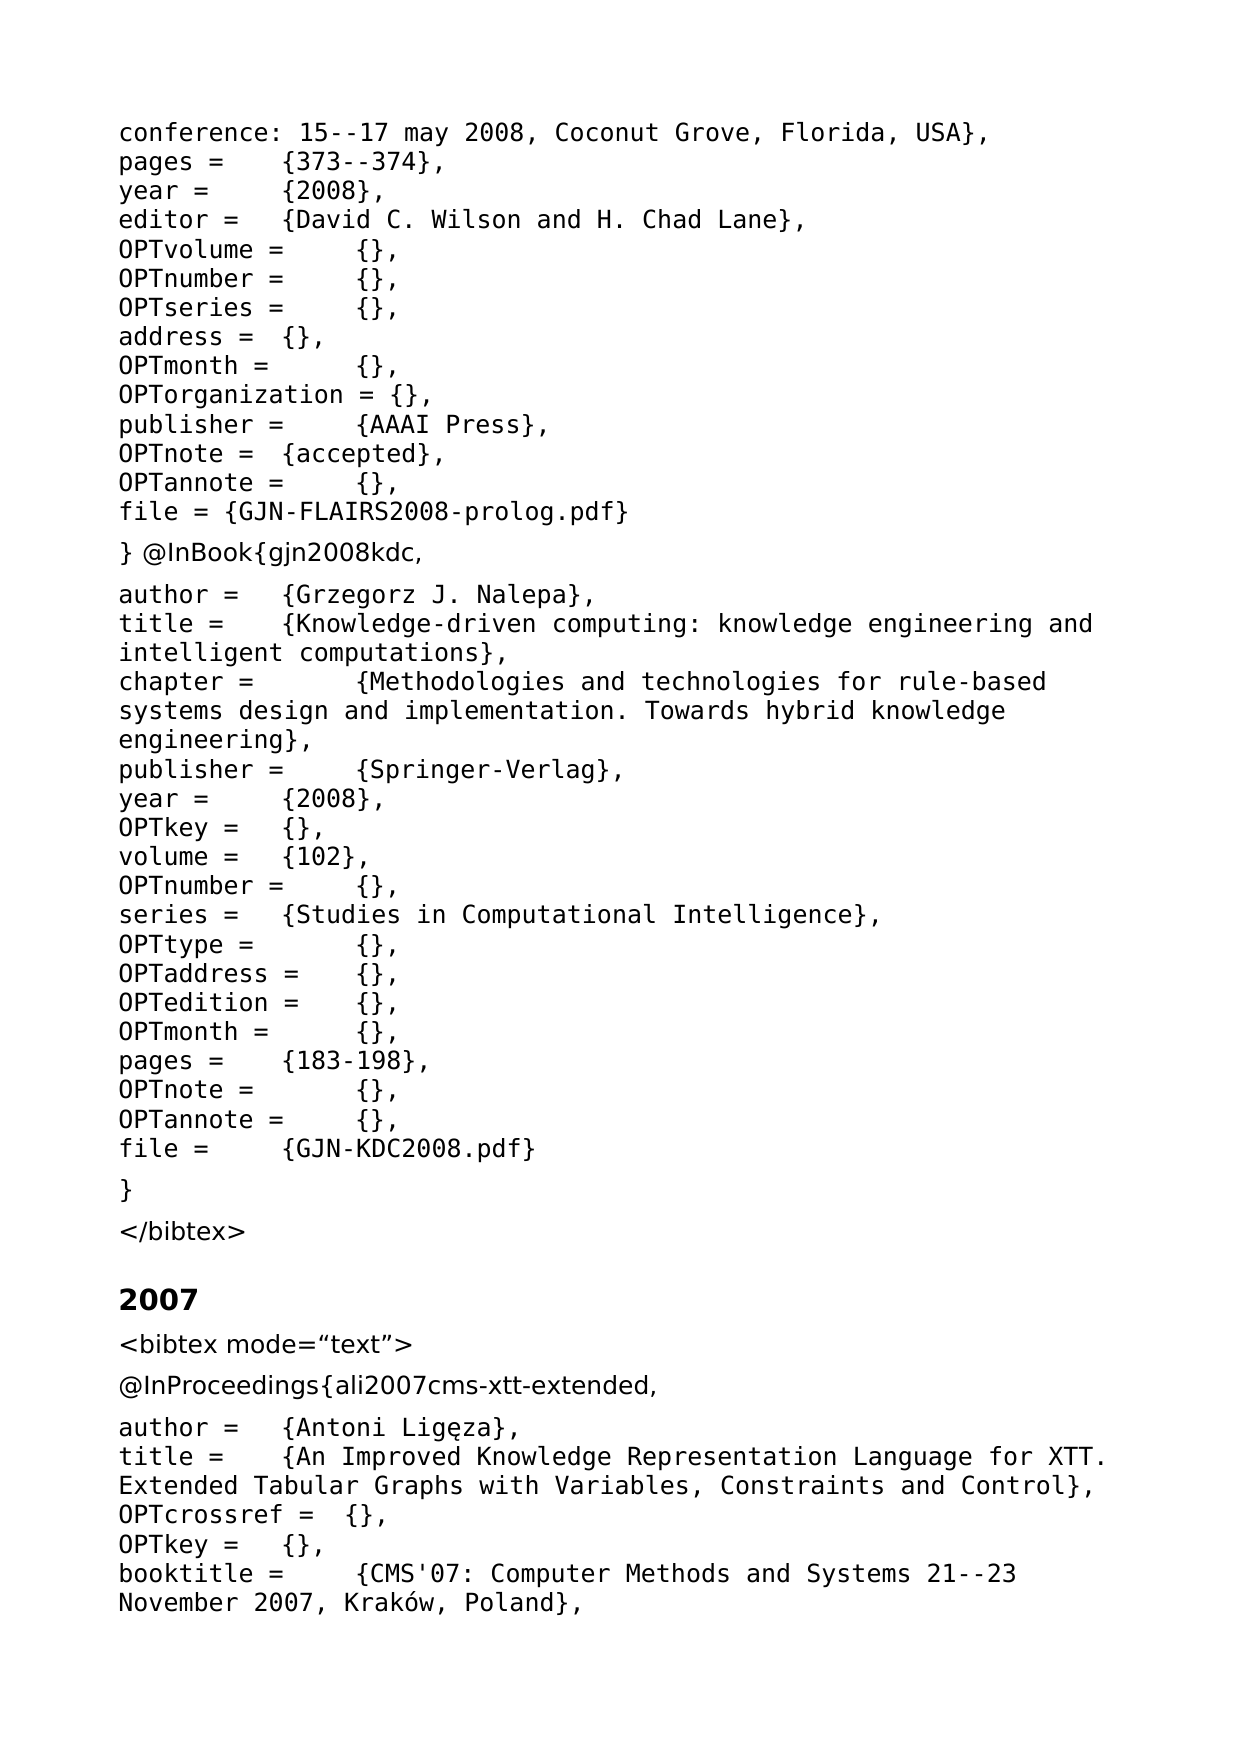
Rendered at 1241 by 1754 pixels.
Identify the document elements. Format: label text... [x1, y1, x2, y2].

text } [118, 1175, 1122, 1204]
text </bibtex> [118, 1217, 1122, 1246]
subtitle 2007 [118, 1283, 1122, 1317]
text author = {Antoni Ligęza}, title = {An Improved Knowledge Representation Language for XTT. Extended Tabular Graphs with Variables, Constraints and Control}, OPTcrossref = {}, OPTkey = {}, booktitle = {CMS'07: Computer Methods and Systems 21--23 November 2007, Kraków, Poland}, [118, 1413, 1122, 1617]
text conference: 15--17 may 2008, Coconut Grove, Florida, USA}, pages = {373--374}, year = {2008}, editor = {David C. Wilson and H. Chad Lane}, OPTvolume = {}, OPTnumber = {}, OPTseries = {}, address = {}, OPTmonth = {}, OPTorganization = {}, publisher = {AAAI Press}, OPTnote = {accepted}, OPTannote = {}, file = {GJN-FLAIRS2008-prolog.pdf} [118, 118, 1122, 526]
text @InProceedings{ali2007cms-xtt-extended, [118, 1371, 1122, 1401]
text <bibtex mode=“text”> [118, 1330, 1122, 1359]
text } @InBook{gjn2008kdc, [118, 538, 1122, 567]
text author = {Grzegorz J. Nalepa}, title = {Knowledge-driven computing: knowledge engineering and intelligent computations}, chapter = {Methodologies and technologies for rule-based systems design and implementation. Towards hybrid knowledge engineering}, publisher = {Springer-Verlag}, year = {2008}, OPTkey = {}, volume = {102}, OPTnumber = {}, series = {Studies in Computational Intelligence}, OPTtype = {}, OPTaddress = {}, OPTedition = {}, OPTmonth = {}, pages = {183-198}, OPTnote = {}, OPTannote = {}, file = {GJN-KDC2008.pdf} [118, 580, 1122, 1163]
